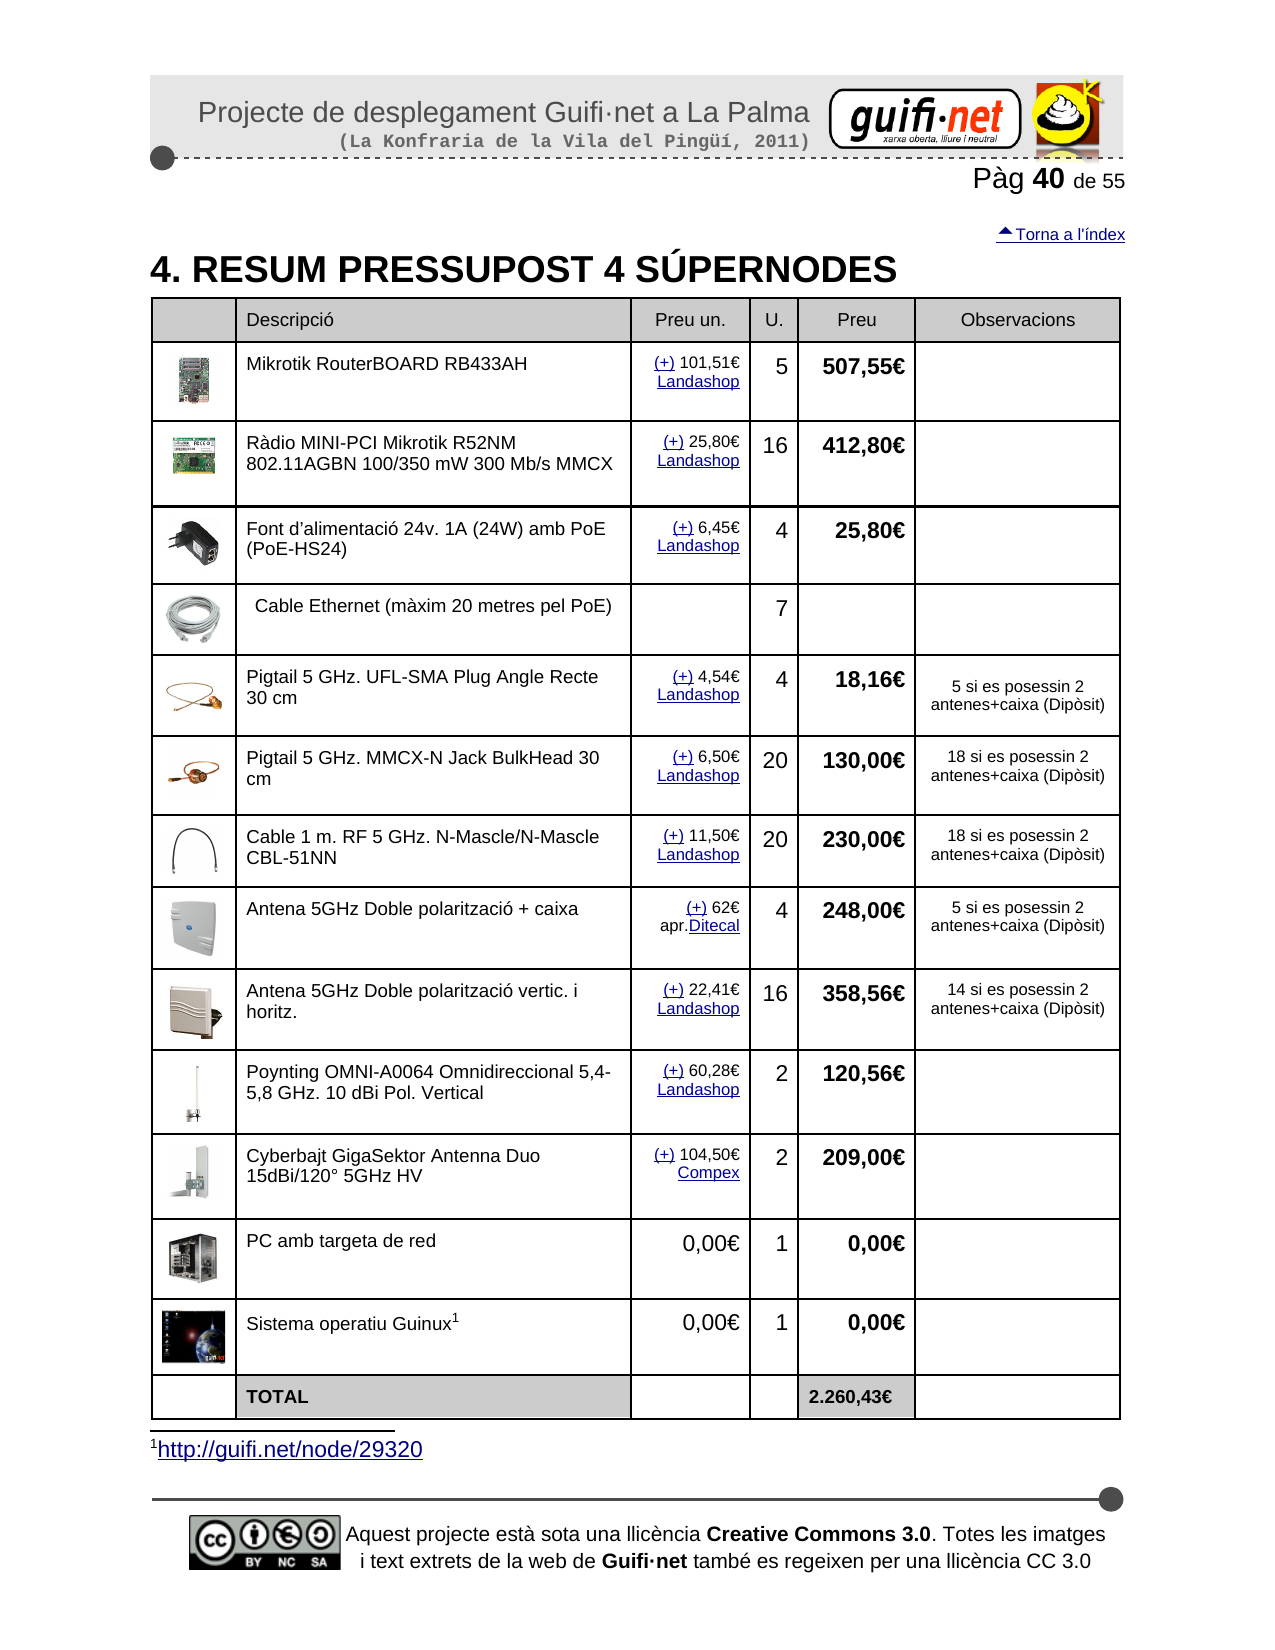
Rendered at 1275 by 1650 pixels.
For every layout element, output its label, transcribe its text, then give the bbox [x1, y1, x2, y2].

table_cell 4 [751, 508, 797, 583]
table_cell 120,56€ [799, 1051, 914, 1132]
picture [167, 747, 220, 800]
table_cell (+) 11,50€ Landashop [632, 816, 749, 886]
table_cell [916, 422, 1119, 505]
table_cell 507,55€ [799, 343, 914, 420]
table_cell [153, 888, 235, 968]
table_cell [153, 816, 235, 886]
table_cell [153, 422, 235, 505]
table_cell 2 [751, 1051, 797, 1132]
text 4. RESUM PRESSUPOST 4 SÚPERNODES [150, 249, 1125, 291]
table_cell 4 [751, 888, 797, 968]
table_cell [153, 1300, 235, 1373]
table_cell [153, 1135, 235, 1218]
table_cell (+) 25,80€ Landashop [632, 422, 749, 505]
table_cell (+) 6,45€ Landashop [632, 508, 749, 583]
picture [189, 1515, 341, 1570]
picture [164, 980, 223, 1039]
table_cell 2 [751, 1135, 797, 1218]
table_cell Antena 5GHz Doble polarització vertic. i horitz. [237, 970, 630, 1049]
table_cell 0,00€ [632, 1300, 749, 1373]
table_cell 248,00€ [799, 888, 914, 968]
table_cell (+) 22,41€ Landashop [632, 970, 749, 1049]
picture [166, 826, 222, 876]
picture [163, 898, 224, 958]
picture [168, 353, 219, 404]
picture [821, 75, 1116, 173]
table_cell 1 [751, 1220, 797, 1297]
table_cell [153, 737, 235, 814]
table_header Preu un. [632, 299, 749, 341]
table_header [153, 299, 235, 341]
table_cell 2.260,43€ [799, 1376, 914, 1417]
table_cell [916, 1220, 1119, 1297]
table_cell Antena 5GHz Doble polarització + caixa [237, 888, 630, 968]
table_cell [799, 585, 914, 654]
table_cell TOTAL [237, 1376, 630, 1417]
table_cell 5 si es posessin 2 antenes+caixa (Dipòsit) [916, 888, 1119, 968]
table_cell Pigtail 5 GHz. MMCX-N Jack BulkHead 30 cm [237, 737, 630, 814]
table_header Observacions [916, 299, 1119, 341]
table_cell 358,56€ [799, 970, 914, 1049]
table_cell 16 [751, 422, 797, 505]
table_cell (+) 60,28€ Landashop [632, 1051, 749, 1132]
table_cell Poynting OMNI-A0064 Omnidireccional 5,4-5,8 GHz. 10 dBi Pol. Vertical [237, 1051, 630, 1132]
table_cell 5 si es posessin 2 antenes+caixa (Dipòsit) [916, 656, 1119, 735]
table_header U. [751, 299, 797, 341]
table_cell [153, 1220, 235, 1297]
table_cell [916, 508, 1119, 583]
table_cell (+) 6,50€ Landashop [632, 737, 749, 814]
picture [166, 517, 222, 573]
table_cell [632, 585, 749, 654]
table_cell 1 [751, 1300, 797, 1373]
table_cell (+) 101,51€ Landashop [632, 343, 749, 420]
table_cell [751, 1376, 797, 1417]
table_cell [153, 1051, 235, 1132]
table_cell 0,00€ [799, 1220, 914, 1297]
text 5Torna a l'índex [150, 225, 1125, 246]
table_cell 209,00€ [799, 1135, 914, 1218]
table_cell (+) 104,50€ Compex [632, 1135, 749, 1218]
table_cell Sistema operatiu Guinux [237, 1300, 630, 1373]
table_cell 412,80€ [799, 422, 914, 505]
table_cell [916, 1376, 1119, 1417]
table_cell 20 [751, 816, 797, 886]
table_cell [153, 656, 235, 735]
table_cell 14 si es posessin 2 antenes+caixa (Dipòsit) [916, 970, 1119, 1049]
table_cell [916, 585, 1119, 654]
table_cell 130,00€ [799, 737, 914, 814]
table_cell [916, 343, 1119, 420]
table_cell Ràdio MINI-PCI Mikrotik R52NM 802.11AGBN 100/350 mW 300 Mb/s MMCX [237, 422, 630, 505]
table_cell 18 si es posessin 2 antenes+caixa (Dipòsit) [916, 737, 1119, 814]
picture [164, 666, 223, 725]
table_cell 4 [751, 656, 797, 735]
table_cell Cable 1 m. RF 5 GHz. N-Mascle/N-Mascle CBL-51NN [237, 816, 630, 886]
table_cell 18 si es posessin 2 antenes+caixa (Dipòsit) [916, 816, 1119, 886]
table_cell 7 [751, 585, 797, 654]
table_cell [153, 343, 235, 420]
picture [162, 595, 226, 644]
table_header Preu [799, 299, 914, 341]
table_cell [153, 1376, 235, 1417]
table_cell 230,00€ [799, 816, 914, 886]
table_cell 0,00€ [632, 1220, 749, 1297]
table_cell 18,16€ [799, 656, 914, 735]
picture [162, 1310, 226, 1364]
table_cell [153, 508, 235, 583]
table_cell [916, 1051, 1119, 1132]
table_cell 25,80€ [799, 508, 914, 583]
table_header Descripció [237, 299, 630, 341]
table_cell (+) 4,54€ Landashop [632, 656, 749, 735]
table_cell 0,00€ [799, 1300, 914, 1373]
table_cell 20 [751, 737, 797, 814]
picture [165, 1230, 222, 1287]
picture [166, 1145, 222, 1199]
table_cell Font d’alimentació 24v. 1A (24W) amb PoE (PoE-HS24) [237, 508, 630, 583]
table_cell Mikrotik RouterBOARD RB433AH [237, 343, 630, 420]
table_cell (+) 62€ apr.Ditecal [632, 888, 749, 968]
table_cell [153, 585, 235, 654]
table_cell 5 [751, 343, 797, 420]
table_cell 16 [751, 970, 797, 1049]
table_cell [153, 970, 235, 1049]
table_cell [632, 1376, 749, 1417]
picture [171, 432, 217, 478]
table_cell Pigtail 5 GHz. UFL-SMA Plug Angle Recte 30 cm [237, 656, 630, 735]
table_cell [916, 1300, 1119, 1373]
table_cell [916, 1135, 1119, 1218]
table_cell Cyberbajt GigaSektor Antenna Duo 15dBi/120° 5GHz HV [237, 1135, 630, 1218]
table_cell PC amb targeta de red [237, 1220, 630, 1297]
table_cell Cable Ethernet (màxim 20 metres pel PoE) [237, 585, 630, 654]
picture [163, 1061, 225, 1122]
